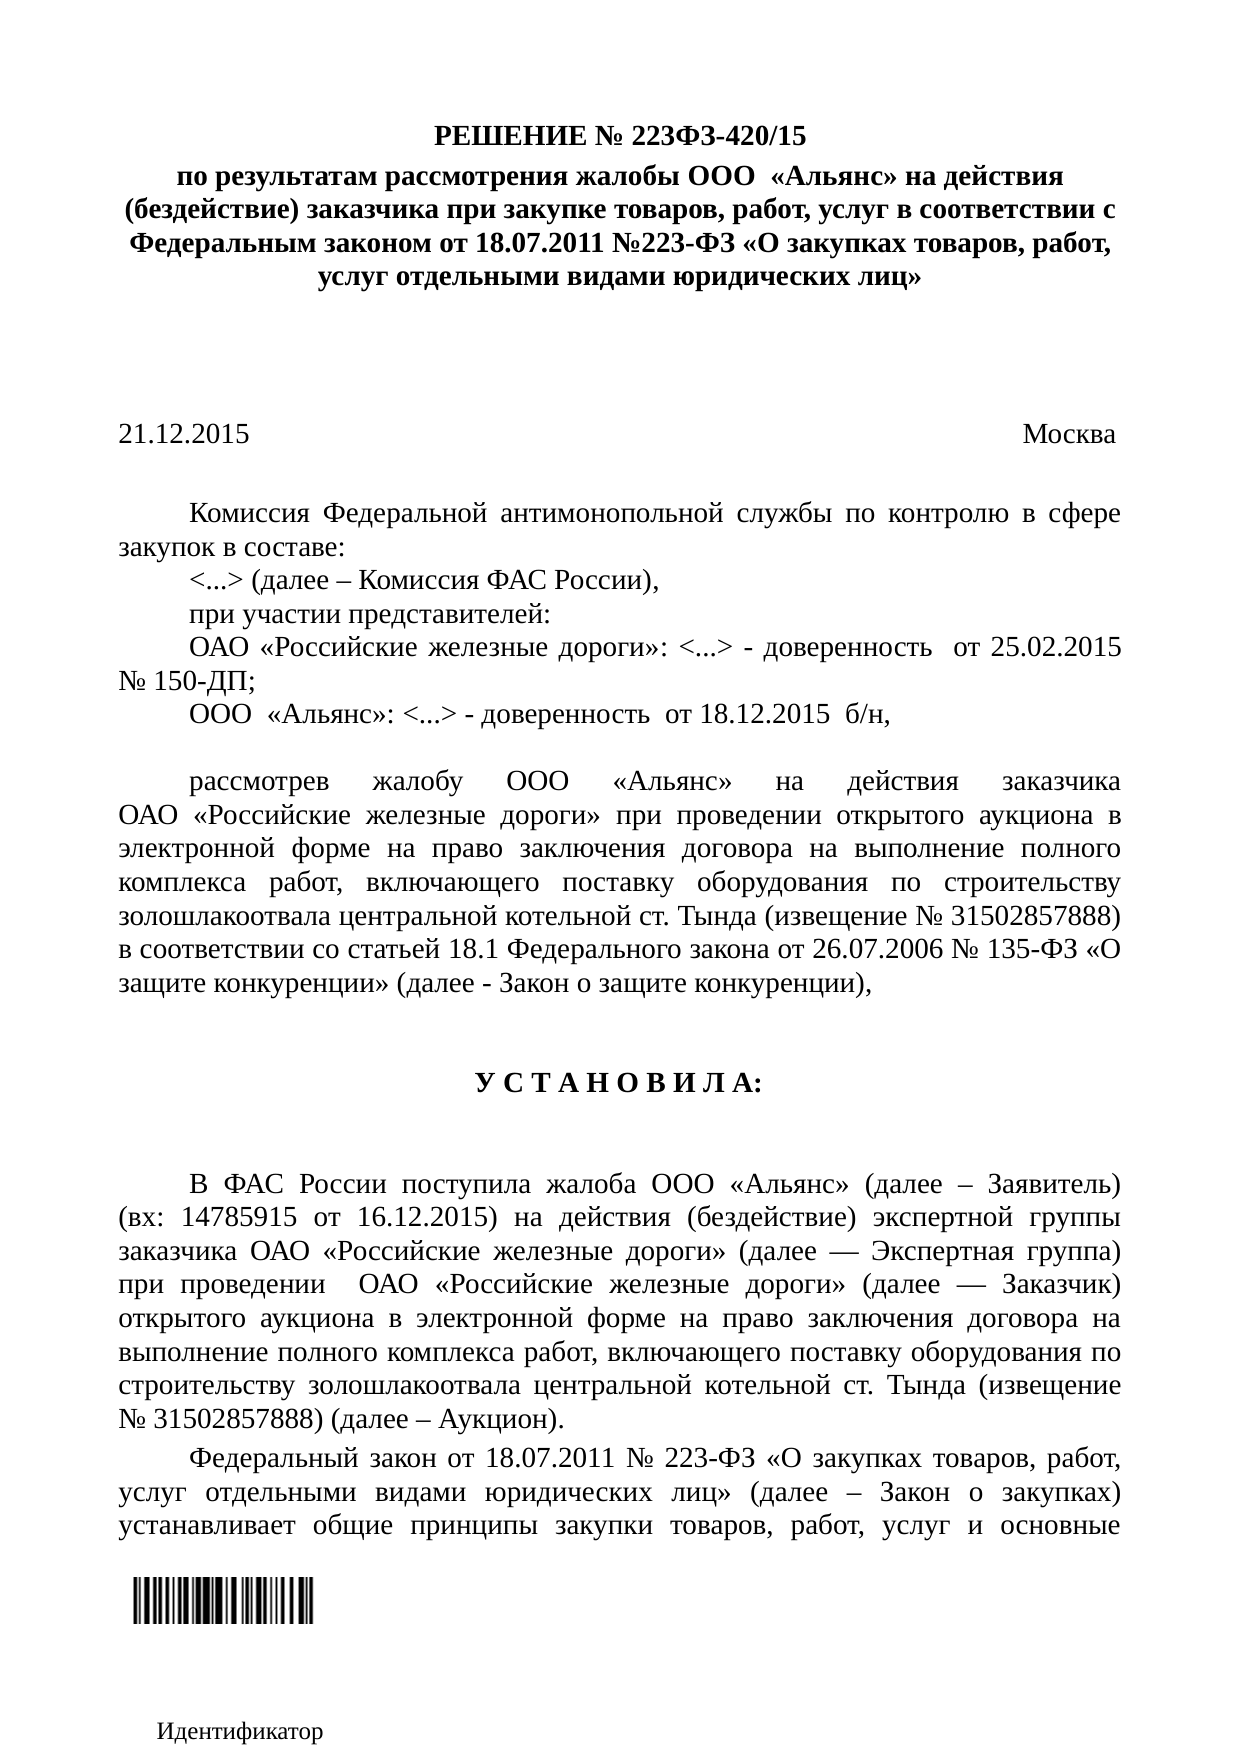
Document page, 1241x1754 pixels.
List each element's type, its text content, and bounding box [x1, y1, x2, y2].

text В ФАС России поступила жалоба ООО «Альянс» (далее – Заявитель) (вх: 14785915 от 16.12.2015) на действия (бездействие) экспертной группы заказчика ОАО «Российские железные дороги» (далее — Экспертная группа) при проведении ОАО «Российские железные дороги» (далее — Заказчик) открытого аукциона в электронной форме на право заключения договора на выполнение полного комплекса работ, включающего поставку оборудования по строительству золошлакоотвала центральной котельной ст. Тында (извещение № 31502857888) (далее – Аукцион). [118, 1166, 1122, 1434]
text <...> (далее – Комиссия ФАС России), [118, 562, 1122, 596]
text рассмотрев жалобу ООО «Альянс» на действия заказчика ОАО «Российские железные дороги» при проведении открытого аукциона в электронной форме на право заключения договора на выполнение полного комплекса работ, включающего поставку оборудования по строительству золошлакоотвала центральной котельной ст. Тында (извещение № 31502857888) в соответствии со статьей 18.1 Федерального закона от 26.07.2006 № 135-ФЗ «О защите конкуренции» (далее - Закон о защите конкуренции), [118, 763, 1122, 998]
picture [118, 1577, 331, 1624]
text Комиссия Федеральной антимонопольной службы по контролю в сфере закупок в составе: [118, 495, 1122, 562]
text ОАО «Российские железные дороги»: <...> - доверенность от 25.02.2015 № 150-ДП; [118, 629, 1122, 696]
text 21.12.2015 Москва [118, 416, 1122, 450]
text У С Т А Н О В И Л А: [114, 1065, 1122, 1099]
text РЕШЕНИЕ № 223ФЗ-420/15 [118, 118, 1122, 152]
text при участии представителей: [118, 596, 1122, 629]
text Федеральный закон от 18.07.2011 № 223-ФЗ «О закупках товаров, работ, услуг отдельными видами юридических лиц» (далее – Закон о закупках) устанавливает общие принципы закупки товаров, работ, услуг и основные [118, 1440, 1122, 1541]
text по результатам рассмотрения жалобы ООО «Альянс» на действия (бездействие) заказчика при закупке товаров, работ, услуг в соответствии с Федеральным законом от 18.07.2011 №223-ФЗ «О закупках товаров, работ, услуг отдельными видами юридических лиц» [118, 158, 1122, 292]
text ООО «Альянс»: <...> - доверенность от 18.12.2015 б/н, [118, 696, 1122, 730]
